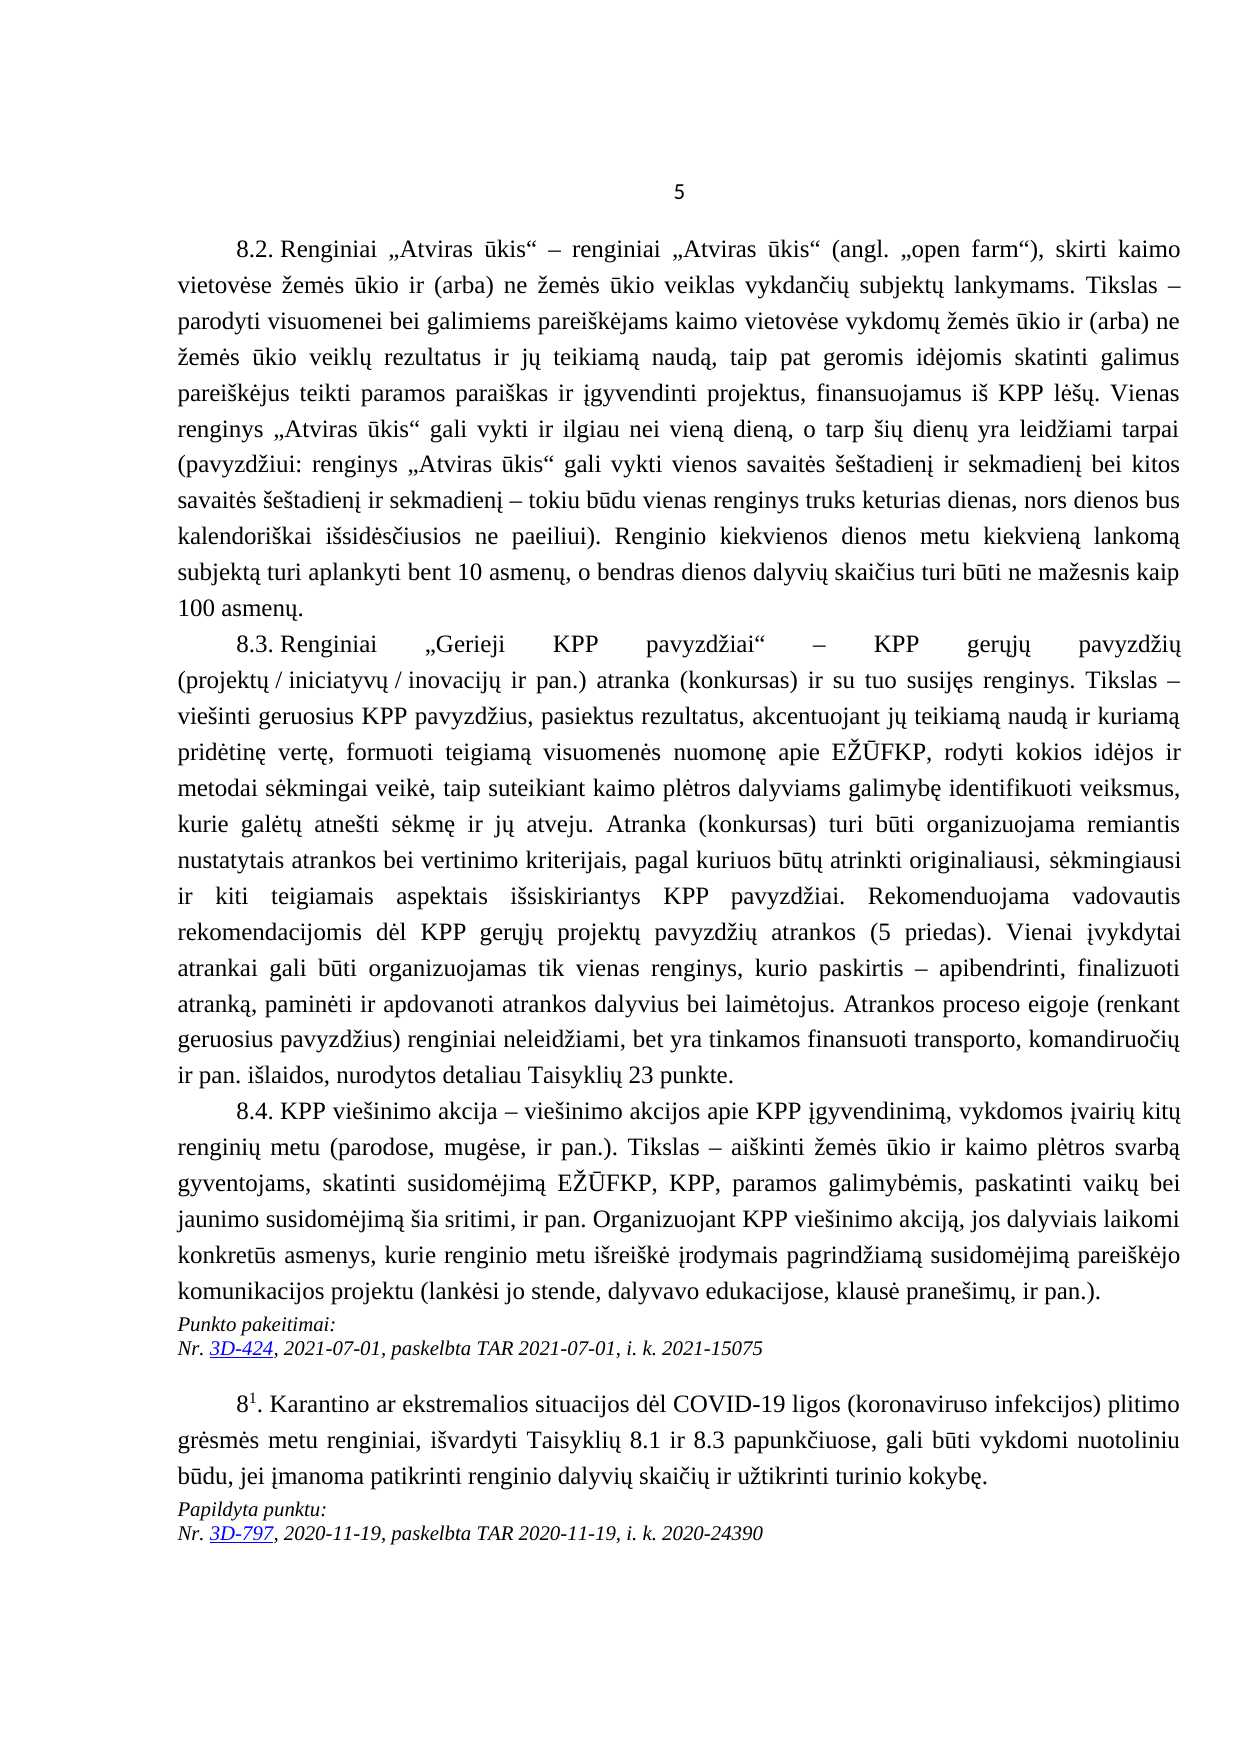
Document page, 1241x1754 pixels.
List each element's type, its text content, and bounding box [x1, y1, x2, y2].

text 8.2. Renginiai „Atviras ūkis“ – renginiai „Atviras ūkis“ (angl. „open farm“), skirti kaimo vietovėse žemės ūkio ir (arba) ne žemės ūkio veiklas vykdančių subjektų lankymams. Tikslas – parodyti visuomenei bei galimiems pareiškėjams kaimo vietovėse vykdomų žemės ūkio ir (arba) ne žemės ūkio veiklų rezultatus ir jų teikiamą naudą, taip pat geromis idėjomis skatinti galimus pareiškėjus teikti paramos paraiškas ir įgyvendinti projektus, finansuojamus iš KPP lėšų. Vienas renginys „Atviras ūkis“ gali vykti ir ilgiau nei vieną dieną, o tarp šių dienų yra leidžiami tarpai (pavyzdžiui: renginys „Atviras ūkis“ gali vykti vienos savaitės šeštadienį ir sekmadienį bei kitos savaitės šeštadienį ir sekmadienį – tokiu būdu vienas renginys truks keturias dienas, nors dienos bus kalendoriškai išsidėsčiusios ne paeiliui). Renginio kiekvienos dienos metu kiekvieną lankomą subjektą turi aplankyti bent 10 asmenų, o bendras dienos dalyvių skaičius turi būti ne mažesnis kaip 100 asmenų. [177, 234, 1181, 622]
text 8.4. KPP viešinimo akcija – viešinimo akcijos apie KPP įgyvendinimą, vykdomos įvairių kitų renginių metu (parodose, mugėse, ir pan.). Tikslas – aiškinti žemės ūkio ir kaimo plėtros svarbą gyventojams, skatinti susidomėjimą EŽŪFKP, KPP, paramos galimybėmis, paskatinti vaikų bei jaunimo susidomėjimą šia sritimi, ir pan. Organizuojant KPP viešinimo akciją, jos dalyviais laikomi konkretūs asmenys, kurie renginio metu išreiškė įrodymais pagrindžiamą susidomėjimą pareiškėjo komunikacijos projektu (lankėsi jo stende, dalyvavo edukacijose, klausė pranešimų, ir pan.). [177, 1096, 1181, 1305]
text Nr. 3D-797, 2020-11-19, paskelbta TAR 2020-11-19, i. k. 2020-24390 [177, 1521, 1181, 1545]
text 8.3. Renginiai „Gerieji KPP pavyzdžiai“ – KPP gerųjų pavyzdžių (projektų / iniciatyvų / inovacijų ir pan.) atranka (konkursas) ir su tuo susijęs renginys. Tikslas – viešinti geruosius KPP pavyzdžius, pasiektus rezultatus, akcentuojant jų teikiamą naudą ir kuriamą pridėtinę vertę, formuoti teigiamą visuomenės nuomonę apie EŽŪFKP, rodyti kokios idėjos ir metodai sėkmingai veikė, taip suteikiant kaimo plėtros dalyviams galimybę identifikuoti veiksmus, kurie galėtų atnešti sėkmę ir jų atveju. Atranka (konkursas) turi būti organizuojama remiantis nustatytais atrankos bei vertinimo kriterijais, pagal kuriuos būtų atrinkti originaliausi, sėkmingiausi ir kiti teigiamais aspektais išsiskiriantys KPP pavyzdžiai. Rekomenduojama vadovautis rekomendacijomis dėl KPP gerųjų projektų pavyzdžių atrankos (5 priedas). Vienai įvykdytai atrankai gali būti organizuojamas tik vienas renginys, kurio paskirtis – apibendrinti, finalizuoti atranką, paminėti ir apdovanoti atrankos dalyvius bei laimėtojus. Atrankos proceso eigoje (renkant geruosius pavyzdžius) renginiai neleidžiami, bet yra tinkamos finansuoti transporto, komandiruočių ir pan. išlaidos, nurodytos detaliau Taisyklių 23 punkte. [177, 629, 1181, 1089]
text 81. Karantino ar ekstremalios situacijos dėl COVID-19 ligos (koronaviruso infekcijos) plitimo grėsmės metu renginiai, išvardyti Taisyklių 8.1 ir 8.3 papunkčiuose, gali būti vykdomi nuotoliniu būdu, jei įmanoma patikrinti renginio dalyvių skaičių ir užtikrinti turinio kokybę. [177, 1389, 1181, 1489]
text Nr. 3D-424, 2021-07-01, paskelbta TAR 2021-07-01, i. k. 2021-15075 [177, 1336, 1181, 1360]
text Papildyta punktu: [177, 1497, 1181, 1521]
text Punkto pakeitimai: [177, 1312, 1181, 1336]
